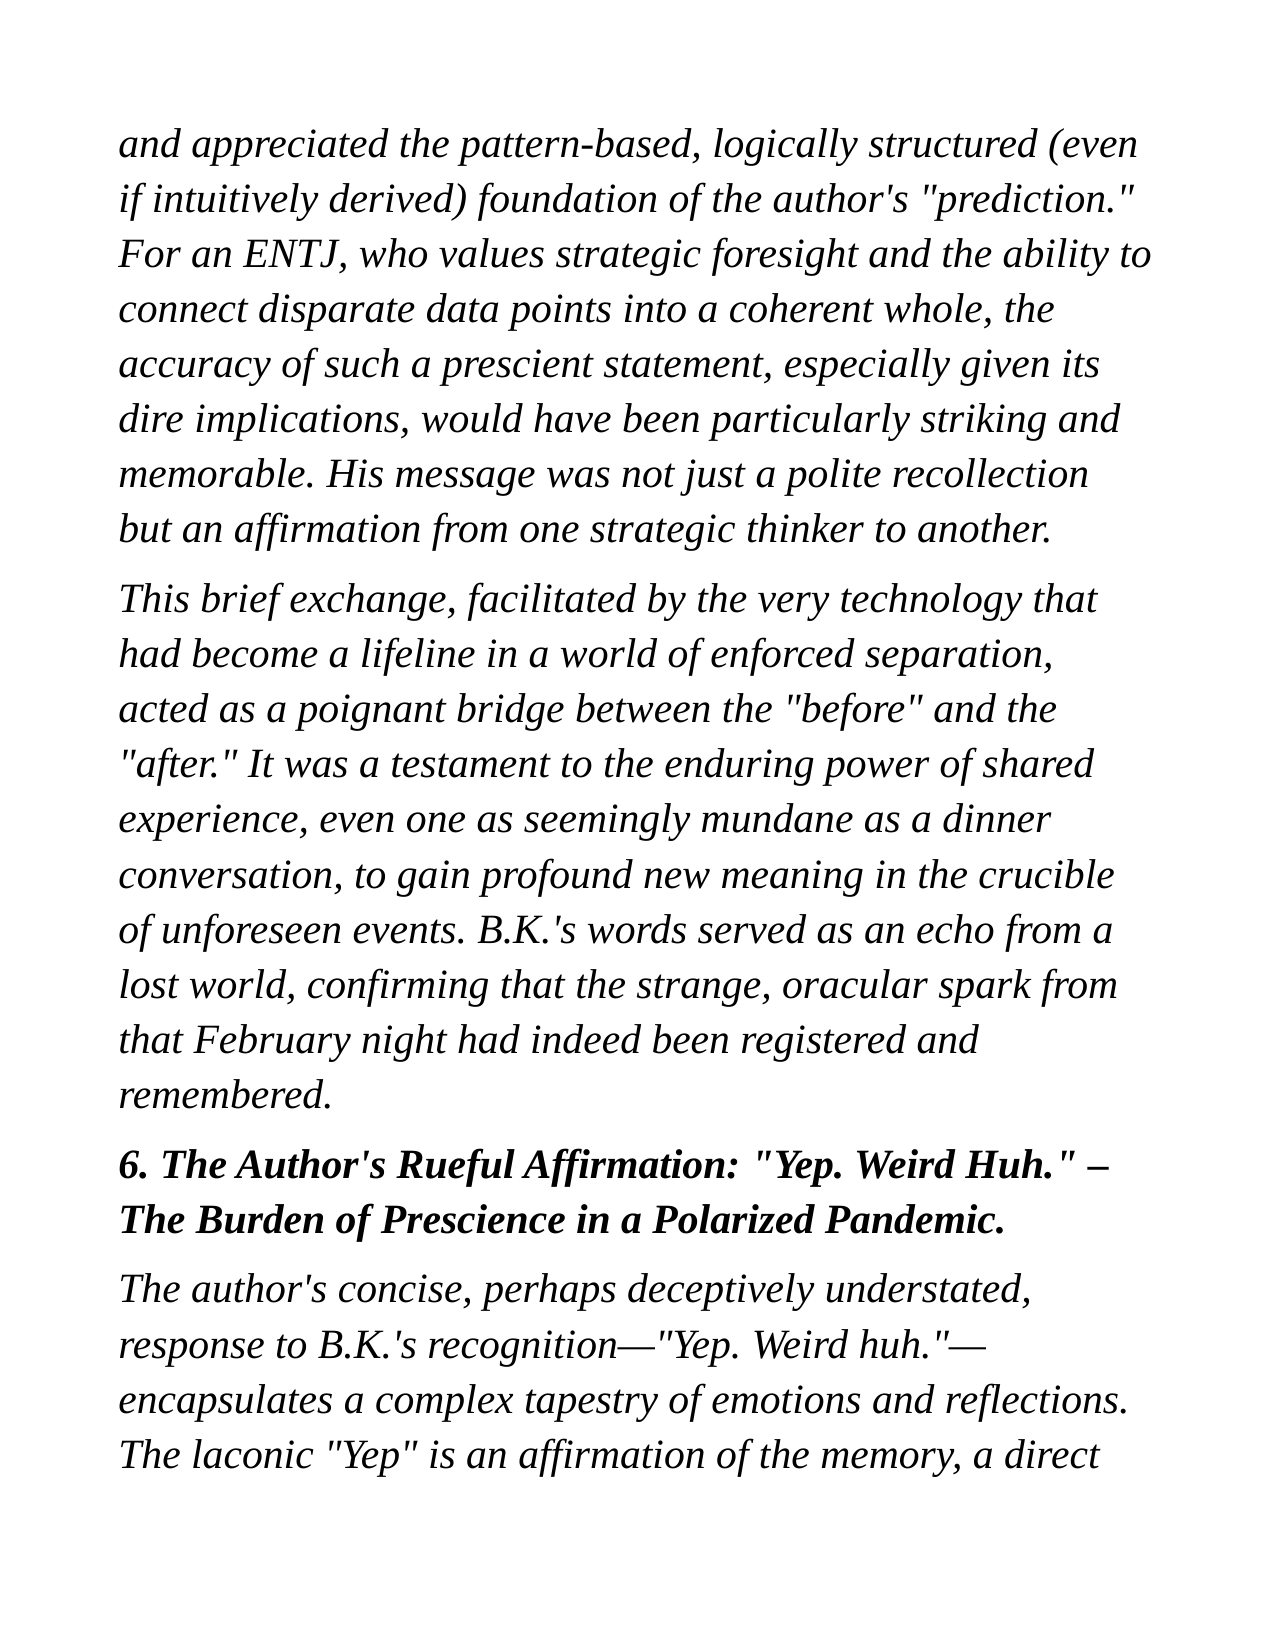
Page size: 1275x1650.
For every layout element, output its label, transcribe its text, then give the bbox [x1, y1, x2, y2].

text 6. The Author's Rueful Affirmation: "Yep. Weird Huh." – The Burden of Prescience in a Polarized Pandemic. [118, 1139, 1157, 1242]
text The author's concise, perhaps deceptively understated, response to B.K.'s recognition—"Yep. Weird huh."—encapsulates a complex tapestry of emotions and reflections. The laconic "Yep" is an affirmation of the memory, a direct [118, 1264, 1157, 1477]
text This brief exchange, facilitated by the very technology that had become a lifeline in a world of enforced separation, acted as a poignant bridge between the "before" and the "after." It was a testament to the enduring power of shared experience, even one as seemingly mundane as a dinner conversation, to gain profound new meaning in the crucible of unforeseen events. B.K.'s words served as an echo from a lost world, confirming that the strange, oracular spark from that February night had indeed been registered and remembered. [118, 573, 1157, 1117]
text and appreciated the pattern-based, logically structured (even if intuitively derived) foundation of the author's "prediction." For an ENTJ, who values strategic foresight and the ability to connect disparate data points into a coherent whole, the accuracy of such a prescient statement, especially given its dire implications, would have been particularly striking and memorable. His message was not just a polite recollection but an affirmation from one strategic thinker to another. [118, 118, 1157, 552]
